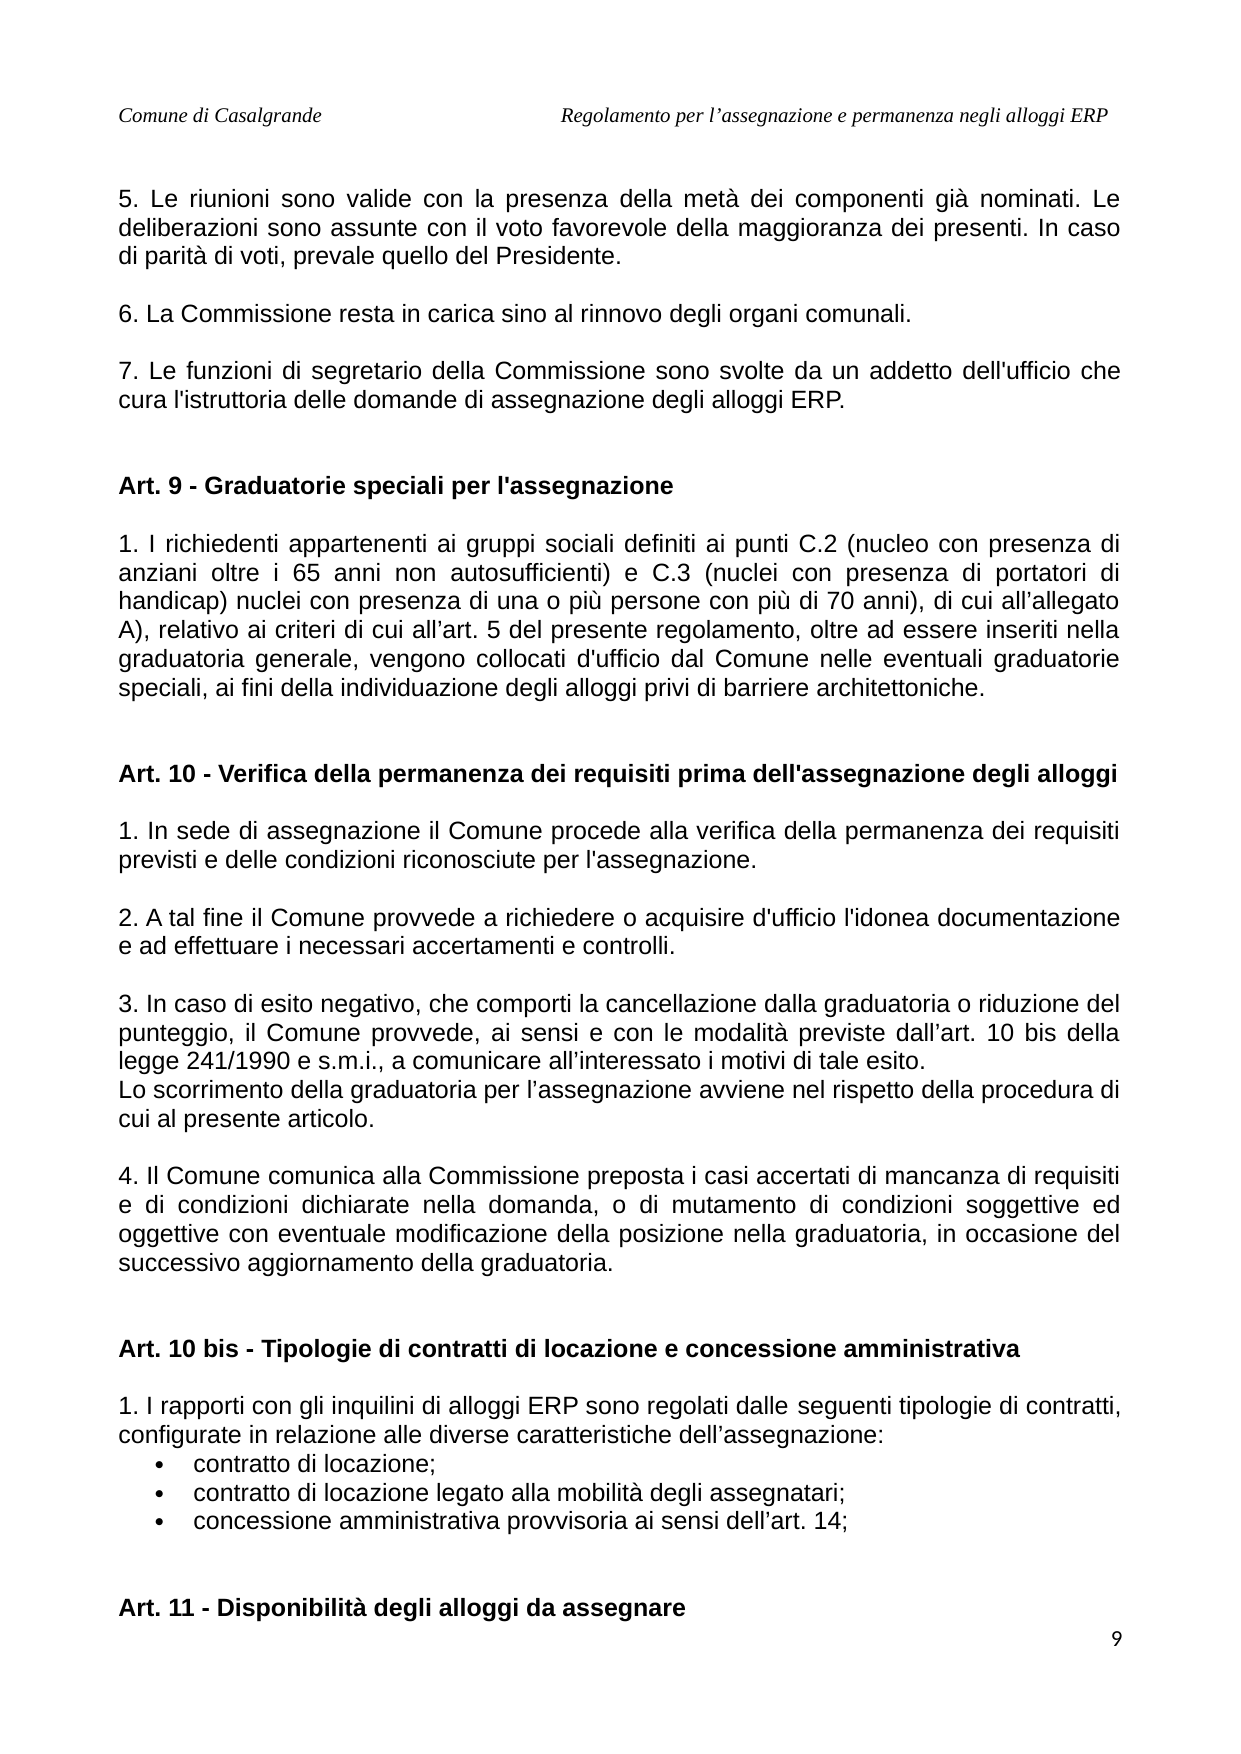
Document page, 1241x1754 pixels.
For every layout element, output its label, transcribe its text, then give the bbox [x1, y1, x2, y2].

text 6. La Commissione resta in carica sino al rinnovo degli organi comunali. [118, 299, 1122, 327]
text 1. I richiedenti appartenenti ai gruppi sociali definiti ai punti C.2 (nucleo con presenza di anziani oltre i 65 anni non autosufficienti) e C.3 (nuclei con presenza di portatori di handicap) nuclei con presenza di una o più persone con più di 70 anni), di cui all’allegato A), relativo ai criteri di cui all’art. 5 del presente regolamento, oltre ad essere inseriti nella graduatoria generale, vengono collocati d'ufficio dal Comune nelle eventuali graduatorie speciali, ai fini della individuazione degli alloggi privi di barriere architettoniche. [118, 529, 1122, 701]
text 2. A tal fine il Comune provvede a richiedere o acquisire d'ufficio l'idonea documentazione e ad effettuare i necessari accertamenti e controlli. [118, 902, 1122, 960]
list contratto di locazione; [156, 1449, 1122, 1477]
text Art. 9 - Graduatorie speciali per l'assegnazione [118, 471, 1122, 500]
text Art. 11 - Disponibilità degli alloggi da assegnare [118, 1592, 1122, 1621]
text 1. I rapporti con gli inquilini di alloggi ERP sono regolati dalle seguenti tipologie di contratti, configurate in relazione alle diverse caratteristiche dell’assegnazione: [118, 1391, 1122, 1449]
text 5. Le riunioni sono valide con la presenza della metà dei componenti già nominati. Le deliberazioni sono assunte con il voto favorevole della maggioranza dei presenti. In caso di parità di voti, prevale quello del Presidente. [118, 184, 1122, 270]
text 7. Le funzioni di segretario della Commissione sono svolte da un addetto dell'ufficio che cura l'istruttoria delle domande di assegnazione degli alloggi ERP. [118, 356, 1122, 414]
text 4. Il Comune comunica alla Commissione preposta i casi accertati di mancanza di requisiti e di condizioni dichiarate nella domanda, o di mutamento di condizioni soggettive ed oggettive con eventuale modificazione della posizione nella graduatoria, in occasione del successivo aggiornamento della graduatoria. [118, 1161, 1122, 1276]
list contratto di locazione legato alla mobilità degli assegnatari; [156, 1477, 1122, 1506]
text 1. In sede di assegnazione il Comune procede alla verifica della permanenza dei requisiti previsti e delle condizioni riconosciute per l'assegnazione. [118, 816, 1122, 874]
text Art. 10 bis - Tipologie di contratti di locazione e concessione amministrativa [118, 1334, 1122, 1362]
text Art. 10 - Verifica della permanenza dei requisiti prima dell'assegnazione degli alloggi [118, 759, 1122, 787]
text Lo scorrimento della graduatoria per l’assegnazione avviene nel rispetto della procedura di cui al presente articolo. [118, 1075, 1122, 1132]
text 3. In caso di esito negativo, che comporti la cancellazione dalla graduatoria o riduzione del punteggio, il Comune provvede, ai sensi e con le modalità previste dall’art. 10 bis della legge 241/1990 e s.m.i., a comunicare all’interessato i motivi di tale esito. [118, 989, 1122, 1075]
list concessione amministrativa provvisoria ai sensi dell’art. 14; [156, 1506, 1122, 1535]
